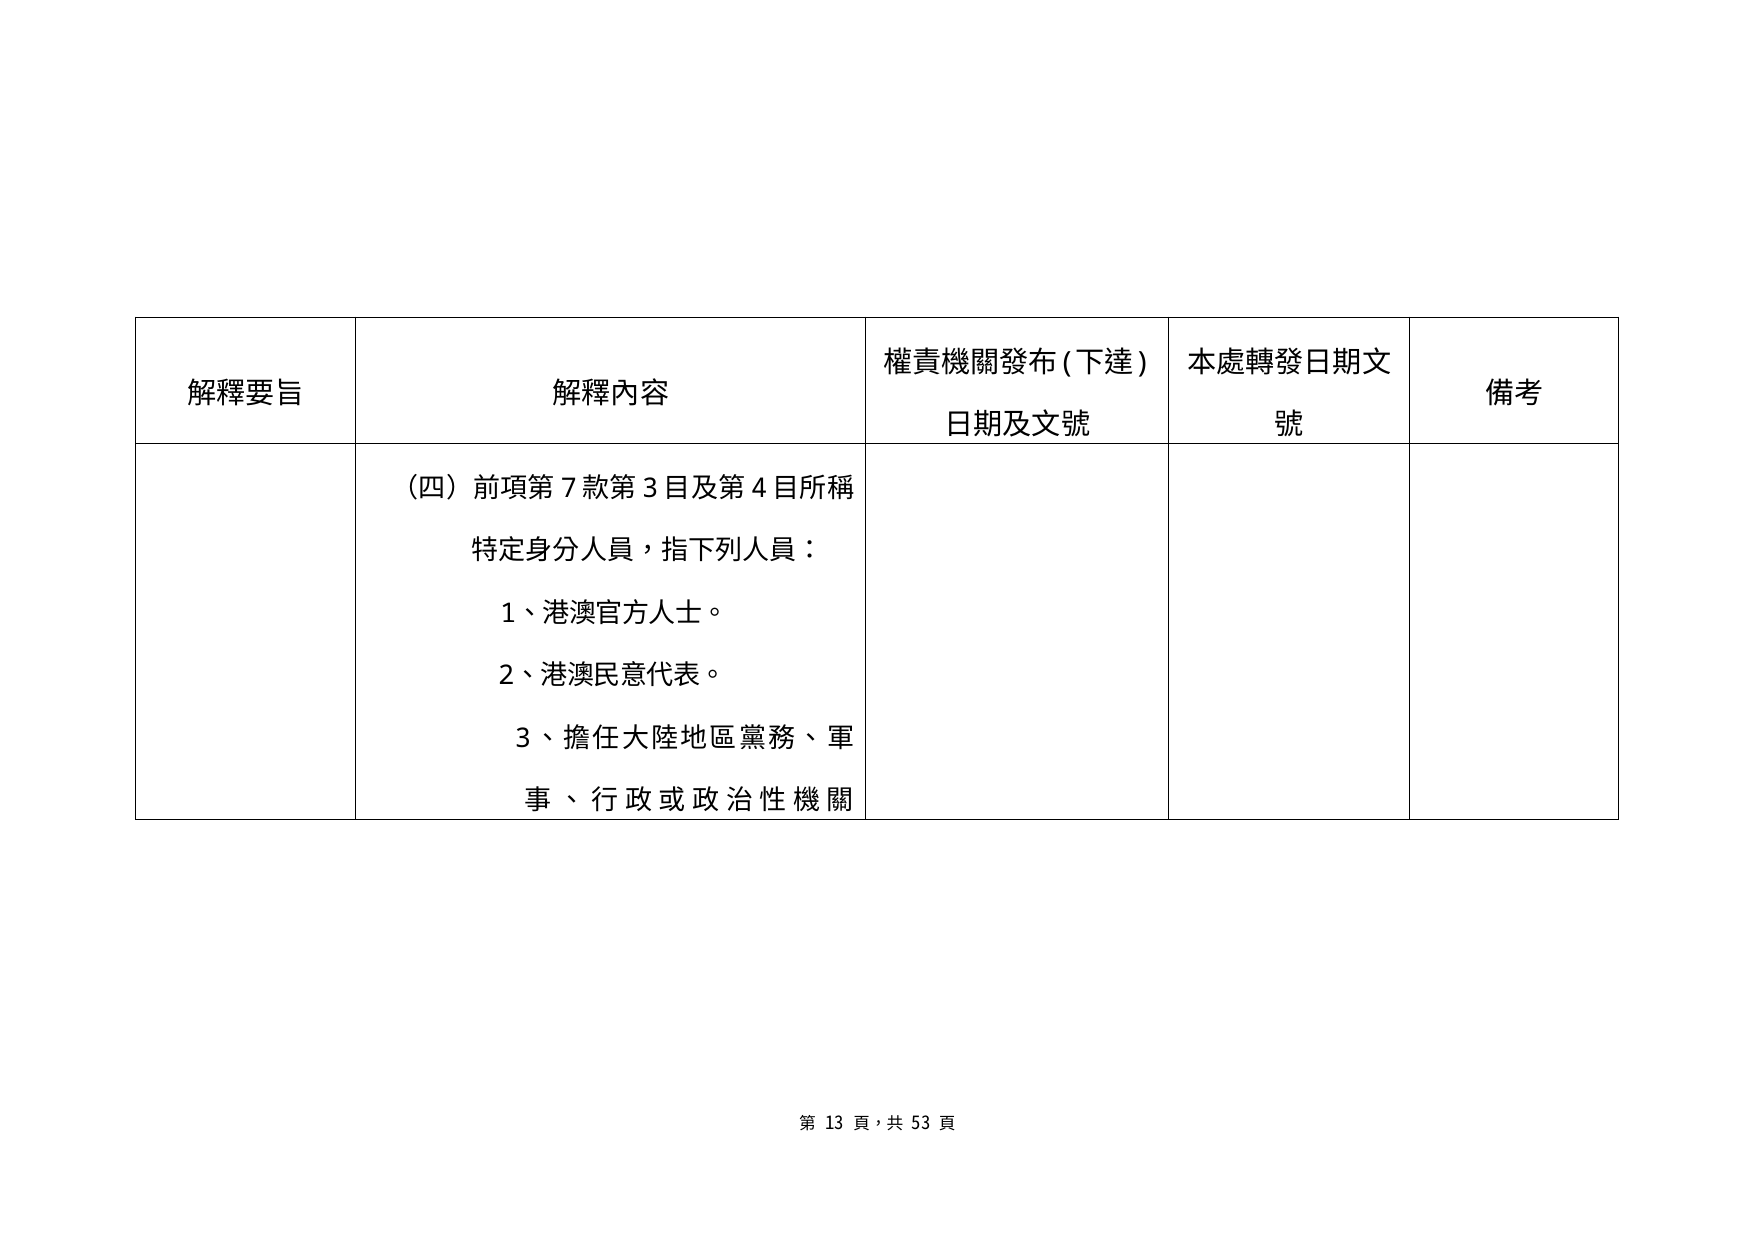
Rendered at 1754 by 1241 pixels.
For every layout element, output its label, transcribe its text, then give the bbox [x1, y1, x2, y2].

table_header 權責機關發布(下達) 日期及文號 [866, 318, 1168, 443]
table_header 解釋內容 [356, 318, 865, 443]
table_cell [1169, 444, 1409, 819]
table_cell [136, 444, 355, 819]
table_cell [866, 444, 1168, 819]
table_cell [1410, 444, 1618, 819]
table_cell （四）前項第7款第3目及第4目所稱特定身分人員，指下列人員： 1、港澳官方人士。 2、港澳民意代表。 3、擔任大陸地區黨務、軍事、行政或政治性機關 [356, 444, 865, 819]
table_header 本處轉發日期文號 [1169, 318, 1409, 443]
table_header 解釋要旨 [136, 318, 355, 443]
table_header 備考 [1410, 318, 1618, 443]
